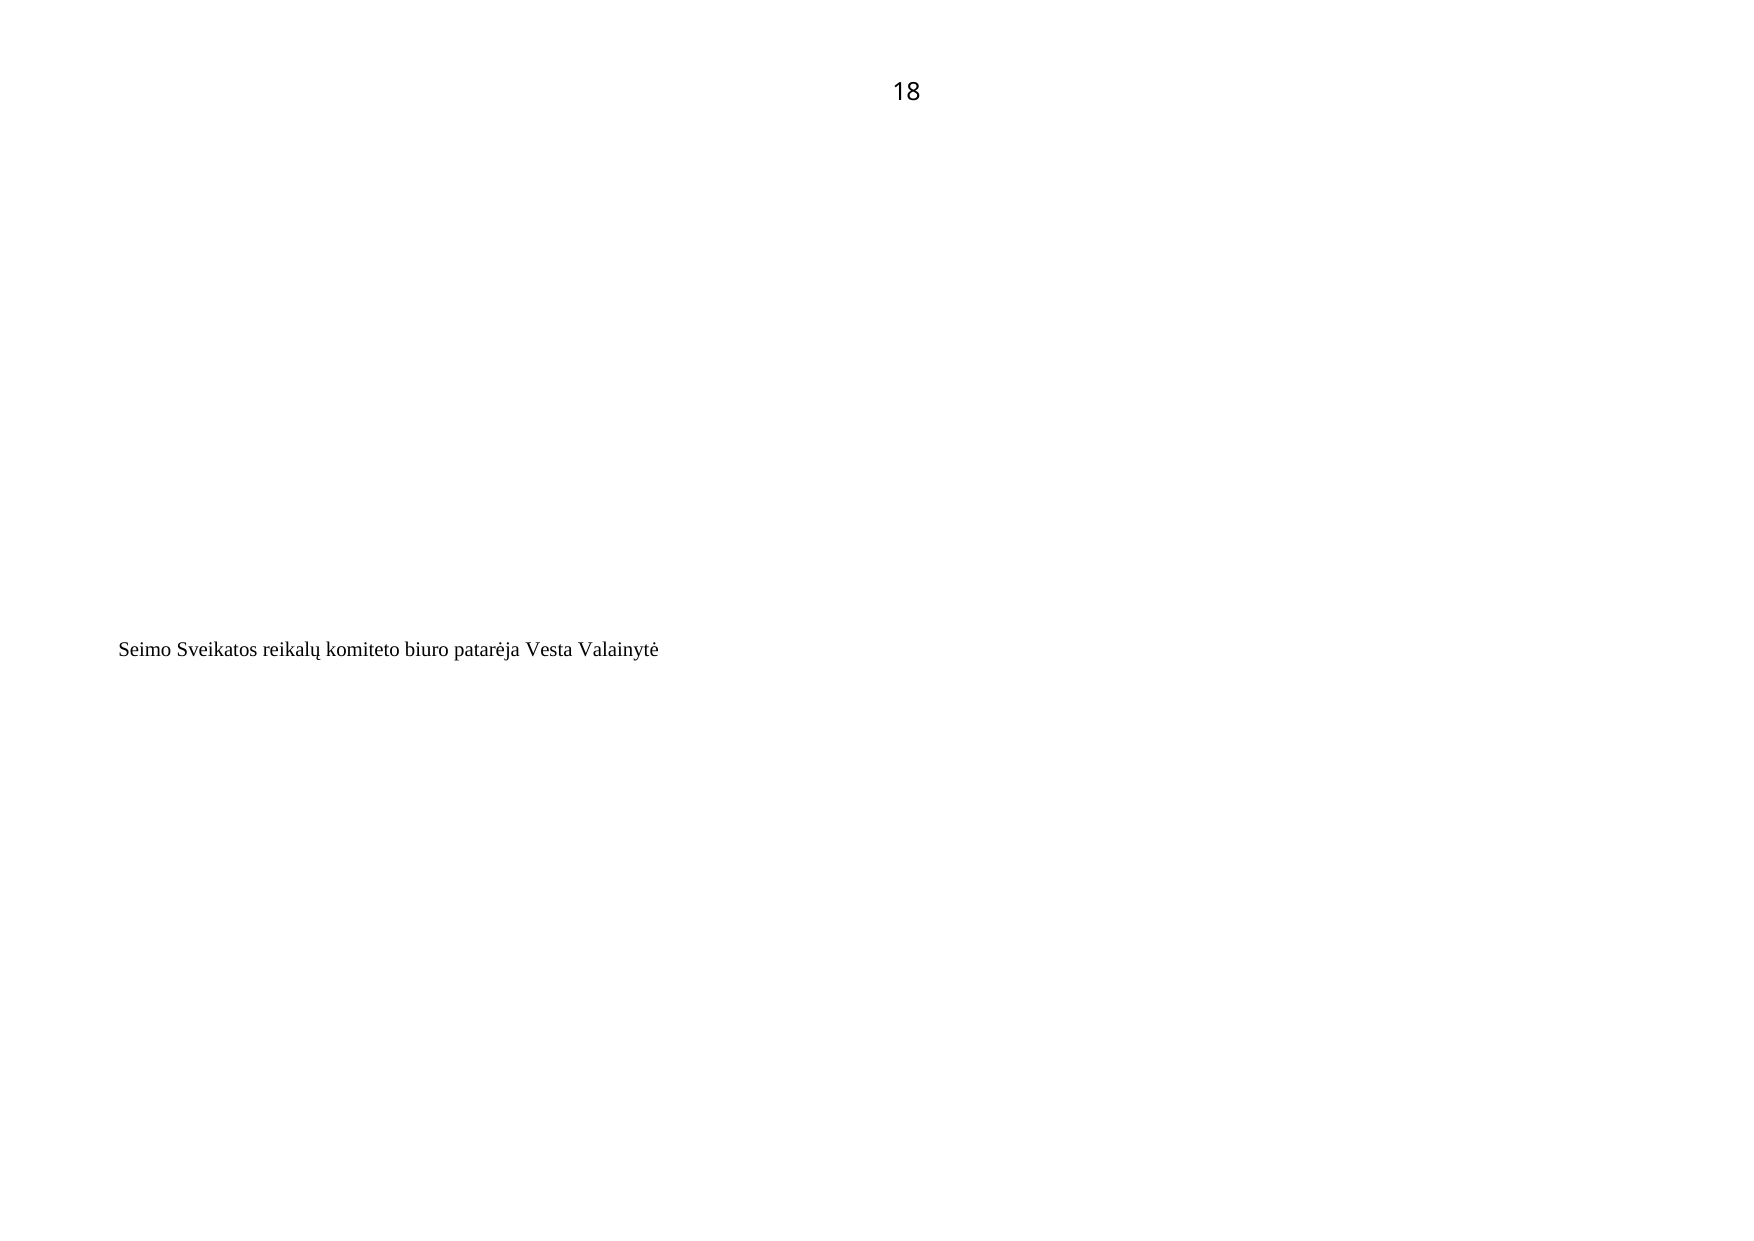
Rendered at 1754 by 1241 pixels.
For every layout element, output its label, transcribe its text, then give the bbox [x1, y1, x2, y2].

text Seimo Sveikatos reikalų komiteto biuro patarėja Vesta Valainytė [118, 637, 1695, 661]
